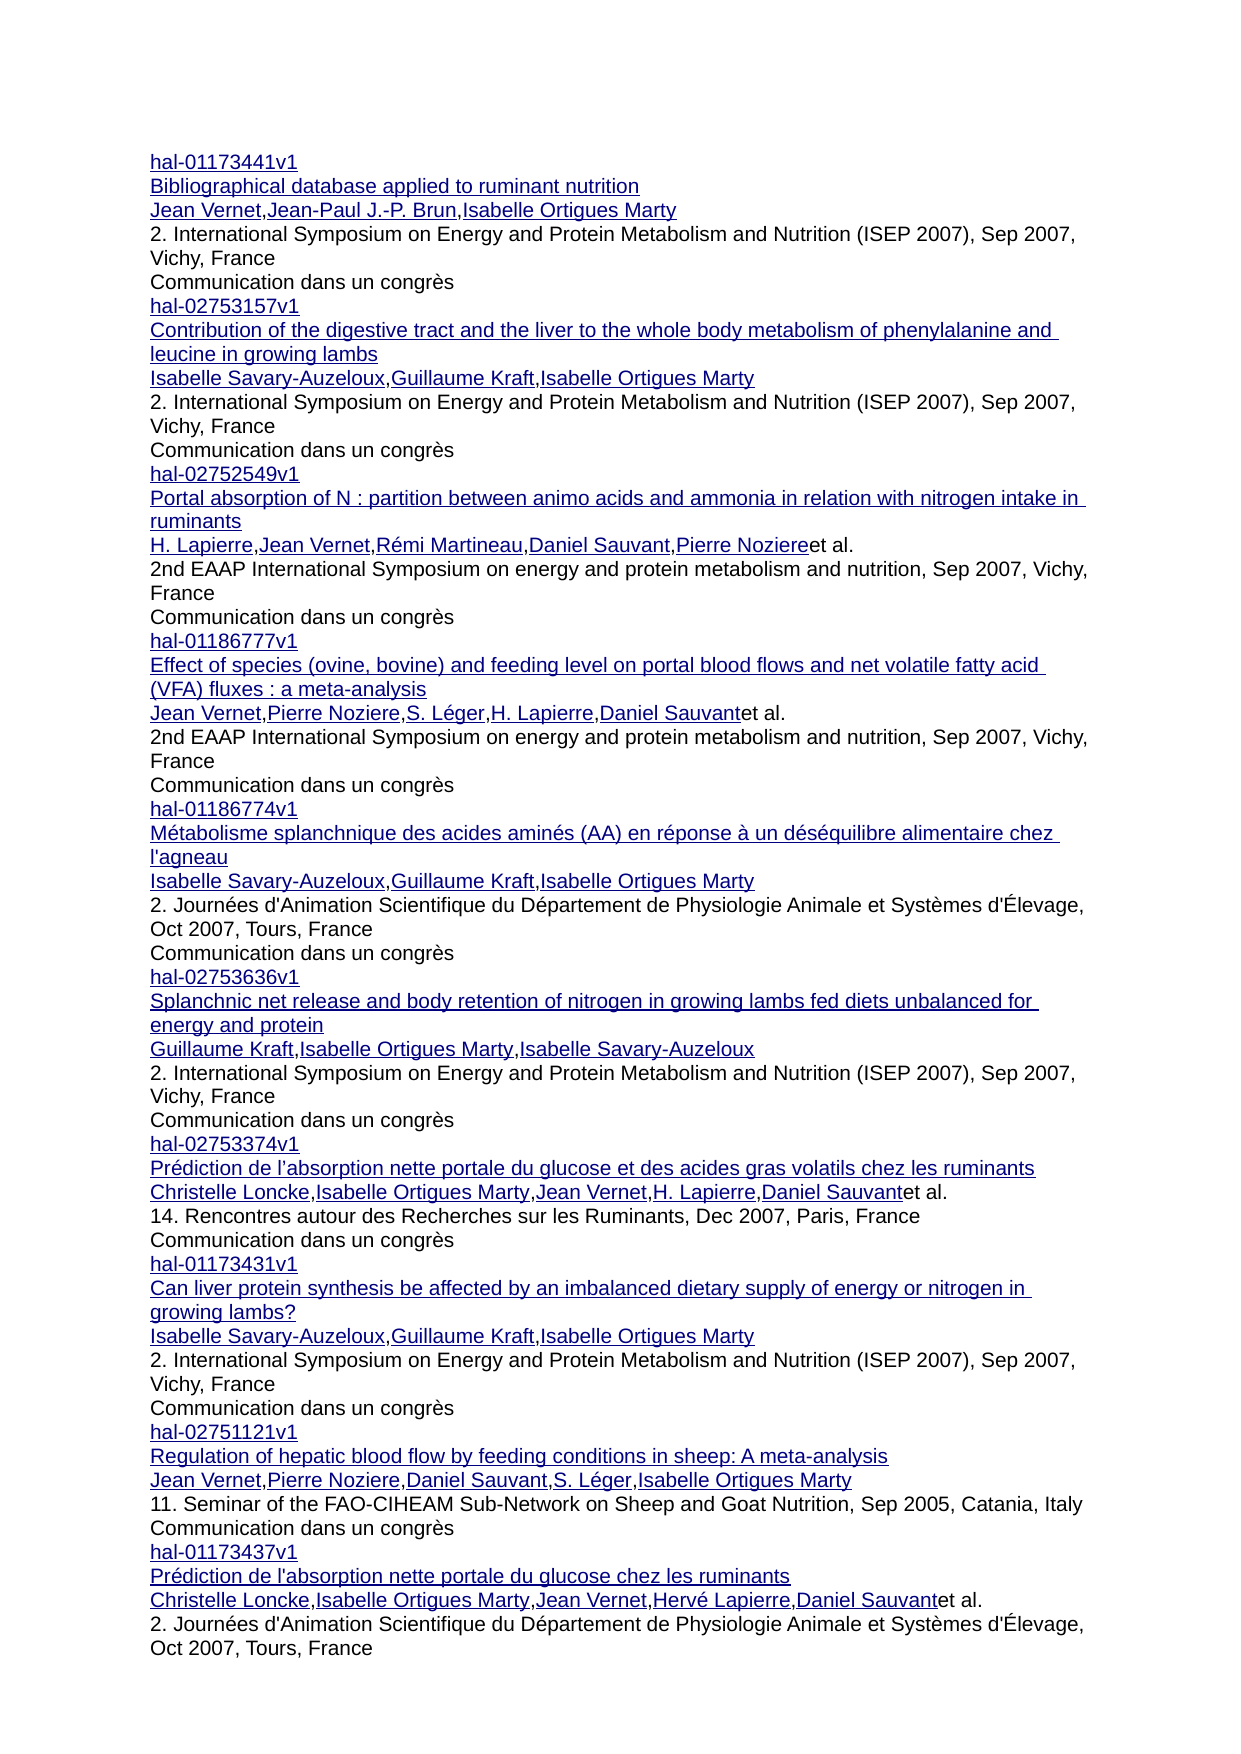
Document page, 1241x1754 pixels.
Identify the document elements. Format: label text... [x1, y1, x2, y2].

table_cell Prédiction de l’absorption nette portale du glucose et des acides gras volatils chez les ruminants Christelle Loncke,Isabelle Ortigues Marty,Jean Vernet,H. Lapierre,Daniel Sauvantet al. 14. Rencontres autour des Recherches sur les Ruminants, Dec 2007, Paris, France Communication dans un congrès hal-01173431v1 [150, 1156, 1090, 1276]
table_cell hal-01173441v1 [150, 150, 1090, 174]
table_cell Portal absorption of N : partition between animo acids and ammonia in relation with nitrogen intake in ruminants H. Lapierre,Jean Vernet,Rémi Martineau,Daniel Sauvant,Pierre Noziereet al. 2nd EAAP International Symposium on energy and protein metabolism and nutrition, Sep 2007, Vichy, France Communication dans un congrès hal-01186777v1 [150, 485, 1090, 653]
table_cell Prédiction de l'absorption nette portale du glucose chez les ruminants Christelle Loncke,Isabelle Ortigues Marty,Jean Vernet,Hervé Lapierre,Daniel Sauvantet al. 2. Journées d'Animation Scientifique du Département de Physiologie Animale et Systèmes d'Élevage, Oct 2007, Tours, France [150, 1564, 1090, 1659]
table_cell Splanchnic net release and body retention of nitrogen in growing lambs fed diets unbalanced for energy and protein Guillaume Kraft,Isabelle Ortigues Marty,Isabelle Savary-Auzeloux 2. International Symposium on Energy and Protein Metabolism and Nutrition (ISEP 2007), Sep 2007, Vichy, France Communication dans un congrès hal-02753374v1 [150, 989, 1090, 1156]
table_cell Can liver protein synthesis be affected by an imbalanced dietary supply of energy or nitrogen in growing lambs? Isabelle Savary-Auzeloux,Guillaume Kraft,Isabelle Ortigues Marty 2. International Symposium on Energy and Protein Metabolism and Nutrition (ISEP 2007), Sep 2007, Vichy, France Communication dans un congrès hal-02751121v1 [150, 1276, 1090, 1444]
table_cell Métabolisme splanchnique des acides aminés (AA) en réponse à un déséquilibre alimentaire chez l'agneau Isabelle Savary-Auzeloux,Guillaume Kraft,Isabelle Ortigues Marty 2. Journées d'Animation Scientifique du Département de Physiologie Animale et Systèmes d'Élevage, Oct 2007, Tours, France Communication dans un congrès hal-02753636v1 [150, 821, 1090, 988]
table_cell Effect of species (ovine, bovine) and feeding level on portal blood flows and net volatile fatty acid (VFA) fluxes : a meta-analysis Jean Vernet,Pierre Noziere,S. Léger,H. Lapierre,Daniel Sauvantet al. 2nd EAAP International Symposium on energy and protein metabolism and nutrition, Sep 2007, Vichy, France Communication dans un congrès hal-01186774v1 [150, 653, 1090, 821]
table_cell Regulation of hepatic blood flow by feeding conditions in sheep: A meta-analysis Jean Vernet,Pierre Noziere,Daniel Sauvant,S. Léger,Isabelle Ortigues Marty 11. Seminar of the FAO-CIHEAM Sub-Network on Sheep and Goat Nutrition, Sep 2005, Catania, Italy Communication dans un congrès hal-01173437v1 [150, 1444, 1090, 1563]
table_cell Bibliographical database applied to ruminant nutrition Jean Vernet,Jean-Paul J.-P. Brun,Isabelle Ortigues Marty 2. International Symposium on Energy and Protein Metabolism and Nutrition (ISEP 2007), Sep 2007, Vichy, France Communication dans un congrès hal-02753157v1 [150, 174, 1090, 318]
table_cell Contribution of the digestive tract and the liver to the whole body metabolism of phenylalanine and leucine in growing lambs Isabelle Savary-Auzeloux,Guillaume Kraft,Isabelle Ortigues Marty 2. International Symposium on Energy and Protein Metabolism and Nutrition (ISEP 2007), Sep 2007, Vichy, France Communication dans un congrès hal-02752549v1 [150, 318, 1090, 485]
